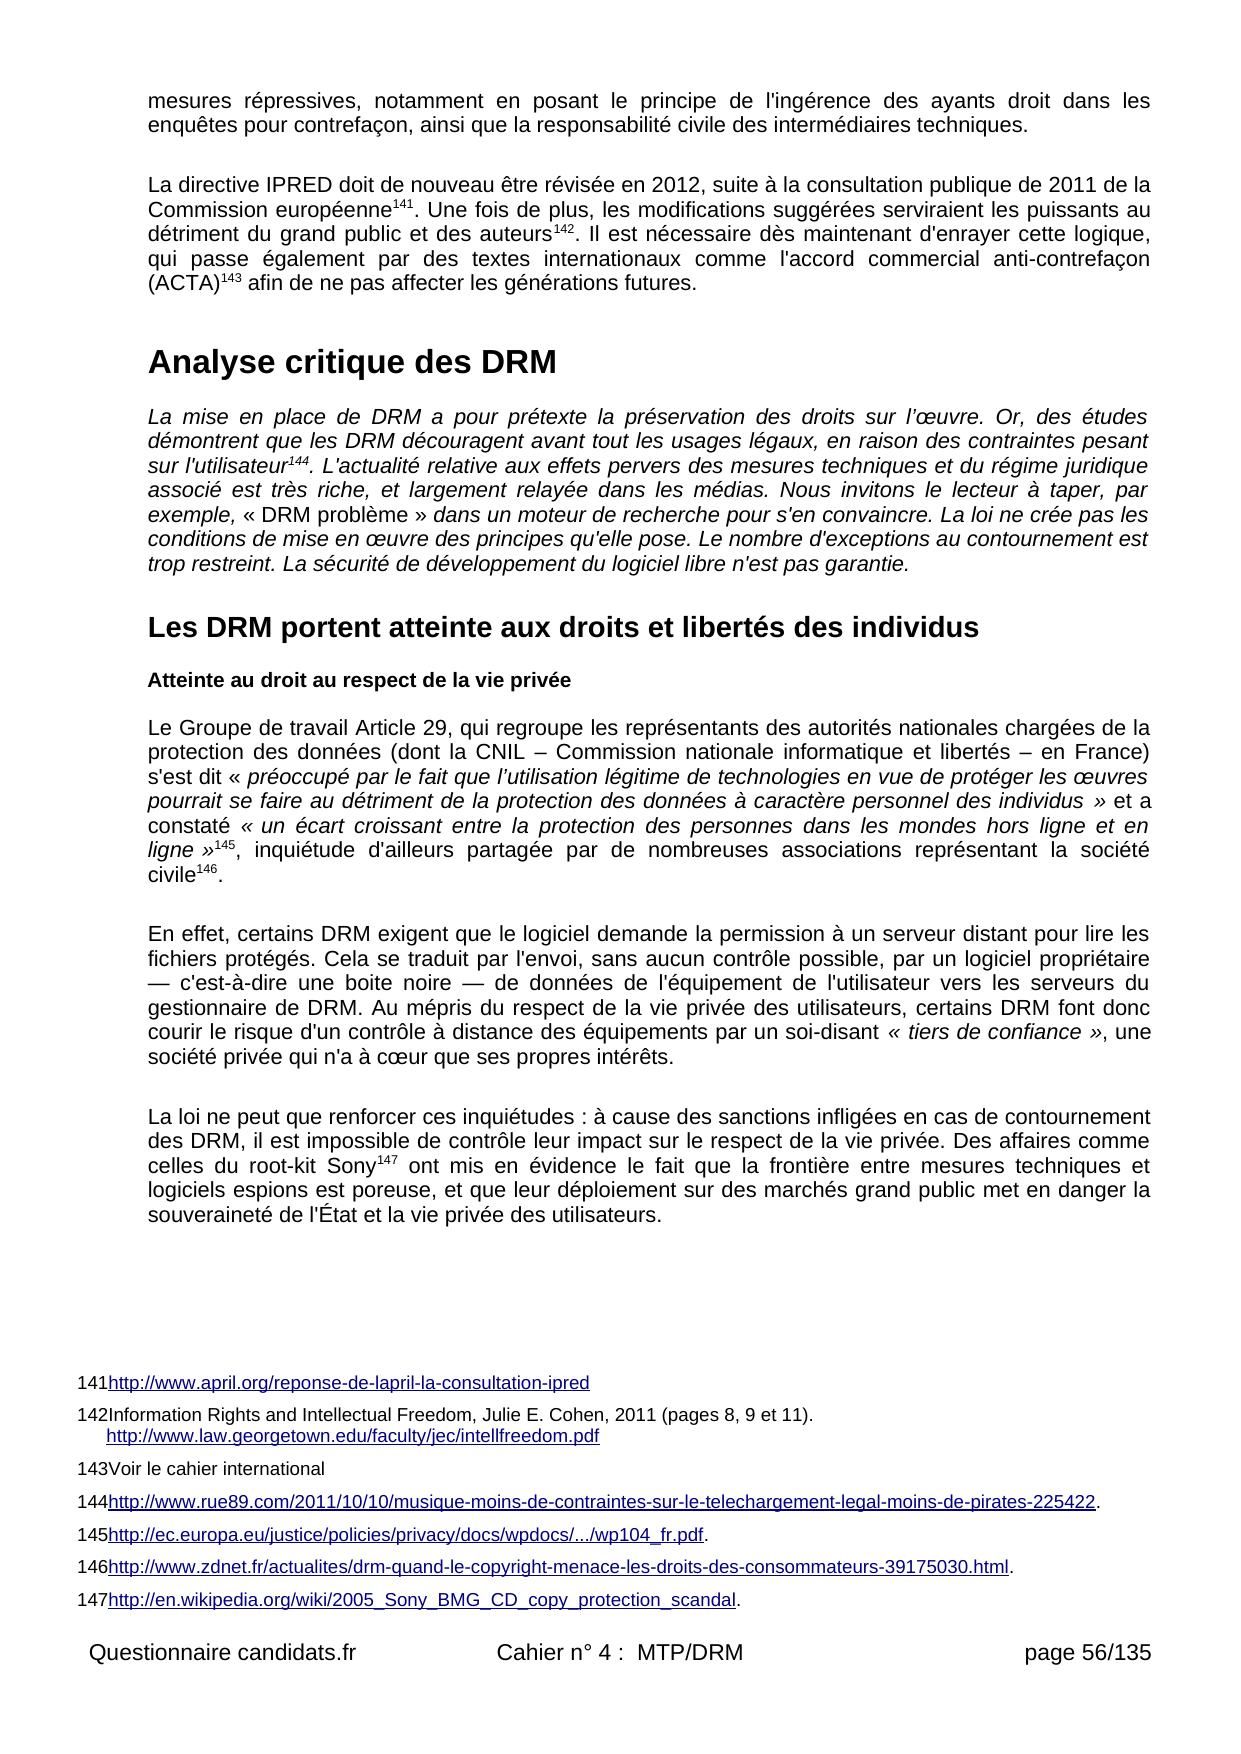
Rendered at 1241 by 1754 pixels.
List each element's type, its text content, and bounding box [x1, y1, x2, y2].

text http://en.wikipedia.org/wiki/2005_Sony_BMG_CD_copy_protection_scandal. [77, 1589, 1152, 1610]
subtitle Les DRM portent atteinte aux droits et libertés des individus [148, 611, 1152, 644]
text La directive IPRED doit de nouveau être révisée en 2012, suite à la consultation publique de 2011 de la Commission européenne. Une fois de plus, les modifications suggérées serviraient les puissants au détriment du grand public et des auteurs. Il est nécessaire dès maintenant d'enrayer cette logique, qui passe également par des textes internationaux comme l'accord commercial anti-contrefaçon (ACTA) afin de ne pas affecter les générations futures. [148, 173, 1152, 295]
text La loi ne peut que renforcer ces inquiétudes : à cause des sanctions infligées en cas de contournement des DRM, il est impossible de contrôle leur impact sur le respect de la vie privée. Des affaires comme celles du root-kit Sony ont mis en évidence le fait que la frontière entre mesures techniques et logiciels espions est poreuse, et que leur déploiement sur des marchés grand public met en danger la souveraineté de l'État et la vie privée des utilisateurs. [148, 1104, 1152, 1227]
text http://www.rue89.com/2011/10/10/musique-moins-de-contraintes-sur-le-telechargement-legal-moins-de-pirates-225422. [77, 1491, 1152, 1512]
text Le Groupe de travail Article 29, qui regroupe les représentants des autorités nationales chargées de la protection des données (dont la CNIL – Commission nationale informatique et libertés – en France) s'est dit « préoccupé par le fait que l’utilisation légitime de technologies en vue de protéger les œuvres pourrait se faire au détriment de la protection des données à caractère personnel des individus » et a constaté « un écart croissant entre la protection des personnes dans les mondes hors ligne et en ligne », inquiétude d'ailleurs partagée par de nombreuses associations représentant la société civile. [148, 715, 1152, 887]
text http://www.zdnet.fr/actualites/drm-quand-le-copyright-menace-les-droits-des-consommateurs-39175030.html. [77, 1557, 1152, 1578]
subtitle Atteinte au droit au respect de la vie privée [147, 668, 1152, 691]
text http://www.april.org/reponse-de-lapril-la-consultation-ipred [77, 1372, 1152, 1393]
subtitle Analyse critique des DRM [148, 343, 1152, 380]
text mesures répressives, notamment en posant le principe de l'ingérence des ayants droit dans les enquêtes pour contrefaçon, ainsi que la responsabilité civile des intermédiaires techniques. [148, 88, 1152, 137]
text En effet, certains DRM exigent que le logiciel demande la permission à un serveur distant pour lire les fichiers protégés. Cela se traduit par l'envoi, sans aucun contrôle possible, par un logiciel propriétaire — c'est-à-dire une boite noire — de données de l'équipement de l'utilisateur vers les serveurs du gestionnaire de DRM. Au mépris du respect de la vie privée des utilisateurs, certains DRM font donc courir le risque d'un contrôle à distance des équipements par un soi-disant « tiers de confiance », une société privée qui n'a à cœur que ses propres intérêts. [148, 922, 1152, 1069]
text Voir le cahier international [77, 1458, 1152, 1479]
text Information Rights and Intellectual Freedom, Julie E. Cohen, 2011 (pages 8, 9 et 11). http://www.law.georgetown.edu/faculty/jec/intellfreedom.pdf [77, 1405, 1152, 1447]
text http://ec.europa.eu/justice/policies/privacy/docs/wpdocs/.../wp104_fr.pdf. [77, 1524, 1152, 1545]
text La mise en place de DRM a pour prétexte la préservation des droits sur l’œuvre. Or, des études démontrent que les DRM découragent avant tout les usages légaux, en raison des contraintes pesant sur l'utilisateur. L'actualité relative aux effets pervers des mesures techniques et du régime juridique associé est très riche, et largement relayée dans les médias. Nous invitons le lecteur à taper, par exemple, « DRM problème » dans un moteur de recherche pour s'en convaincre. La loi ne crée pas les conditions de mise en œuvre des principes qu'elle pose. Le nombre d'exceptions au contournement est trop restreint. La sécurité de développement du logiciel libre n'est pas garantie. [148, 404, 1152, 576]
